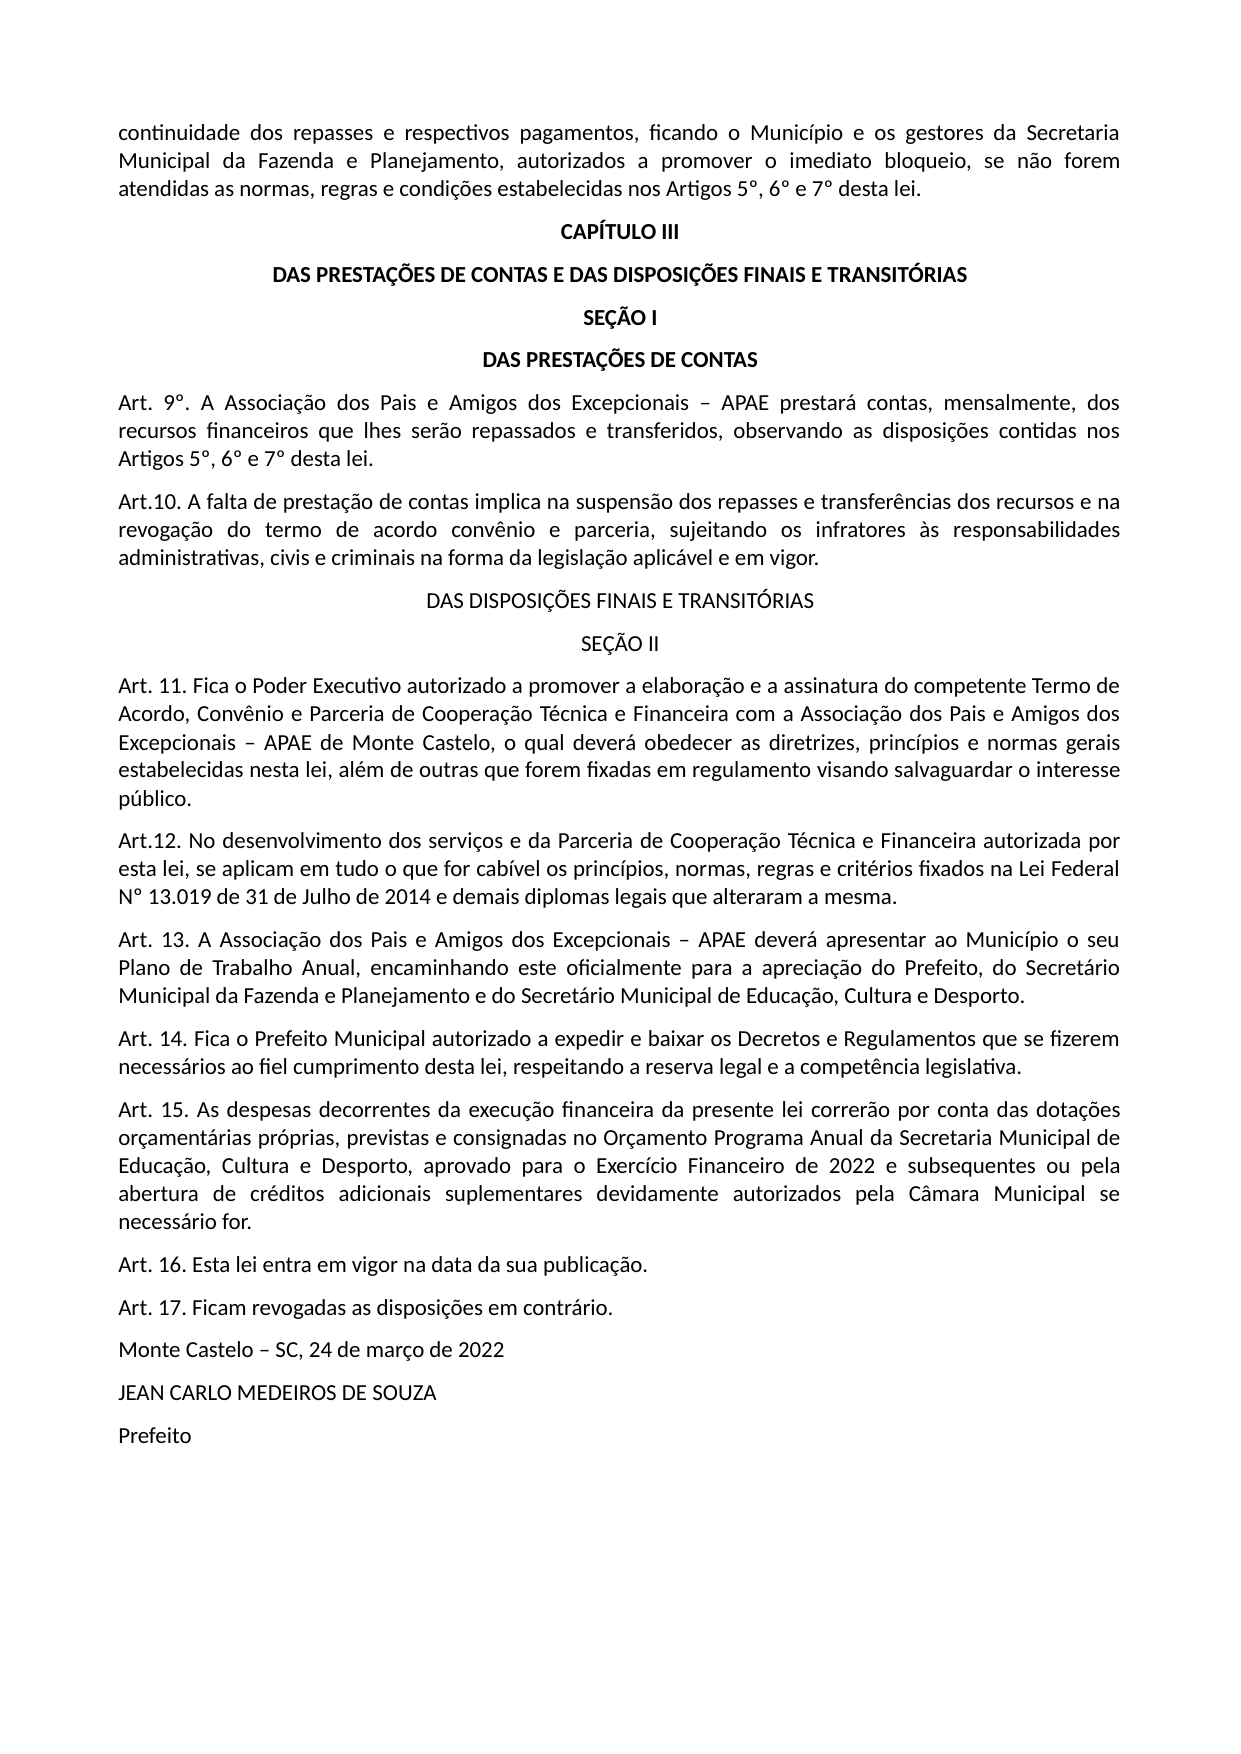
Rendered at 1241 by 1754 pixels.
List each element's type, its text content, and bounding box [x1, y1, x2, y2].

text Monte Castelo – SC, 24 de março de 2022 [118, 1336, 1122, 1363]
text JEAN CARLO MEDEIROS DE SOUZA [118, 1378, 1122, 1406]
text DAS PRESTAÇÕES DE CONTAS E DAS DISPOSIÇÕES FINAIS E TRANSITÓRIAS [118, 260, 1122, 288]
text Art. 15. As despesas decorrentes da execução financeira da presente lei correrão por conta das dotações orçamentárias próprias, previstas e consignadas no Orçamento Programa Anual da Secretaria Municipal de Educação, Cultura e Desporto, aprovado para o Exercício Financeiro de 2022 e subsequentes ou pela abertura de créditos adicionais suplementares devidamente autorizados pela Câmara Municipal se necessário for. [118, 1095, 1122, 1235]
text Prefeito [118, 1421, 1122, 1449]
text Art. 17. Ficam revogadas as disposições em contrário. [118, 1293, 1122, 1321]
text Art.10. A falta de prestação de contas implica na suspensão dos repasses e transferências dos recursos e na revogação do termo de acordo convênio e parceria, sujeitando os infratores às responsabilidades administrativas, civis e criminais na forma da legislação aplicável e em vigor. [118, 487, 1122, 571]
text CAPÍTULO III [118, 217, 1122, 245]
text Art. 9º. A Associação dos Pais e Amigos dos Excepcionais – APAE prestará contas, mensalmente, dos recursos financeiros que lhes serão repassados e transferidos, observando as disposições contidas nos Artigos 5º, 6º e 7º desta lei. [118, 388, 1122, 472]
text Art. 16. Esta lei entra em vigor na data da sua publicação. [118, 1250, 1122, 1278]
text continuidade dos repasses e respectivos pagamentos, ficando o Município e os gestores da Secretaria Municipal da Fazenda e Planejamento, autorizados a promover o imediato bloqueio, se não forem atendidas as normas, regras e condições estabelecidas nos Artigos 5º, 6º e 7º desta lei. [118, 118, 1122, 202]
text DAS DISPOSIÇÕES FINAIS E TRANSITÓRIAS [118, 586, 1122, 614]
text Art. 13. A Associação dos Pais e Amigos dos Excepcionais – APAE deverá apresentar ao Município o seu Plano de Trabalho Anual, encaminhando este oficialmente para a apreciação do Prefeito, do Secretário Municipal da Fazenda e Planejamento e do Secretário Municipal de Educação, Cultura e Desporto. [118, 925, 1122, 1009]
text Art. 14. Fica o Prefeito Municipal autorizado a expedir e baixar os Decretos e Regulamentos que se fizerem necessários ao fiel cumprimento desta lei, respeitando a reserva legal e a competência legislativa. [118, 1024, 1122, 1080]
text DAS PRESTAÇÕES DE CONTAS [118, 345, 1122, 373]
text SEÇÃO I [118, 303, 1122, 331]
text Art. 11. Fica o Poder Executivo autorizado a promover a elaboração e a assinatura do competente Termo de Acordo, Convênio e Parceria de Cooperação Técnica e Financeira com a Associação dos Pais e Amigos dos Excepcionais – APAE de Monte Castelo, o qual deverá obedecer as diretrizes, princípios e normas gerais estabelecidas nesta lei, além de outras que forem fixadas em regulamento visando salvaguardar o interesse público. [118, 672, 1122, 812]
text SEÇÃO II [118, 629, 1122, 657]
text Art.12. No desenvolvimento dos serviços e da Parceria de Cooperação Técnica e Financeira autorizada por esta lei, se aplicam em tudo o que for cabível os princípios, normas, regras e critérios fixados na Lei Federal Nº 13.019 de 31 de Julho de 2014 e demais diplomas legais que alteraram a mesma. [118, 826, 1122, 911]
